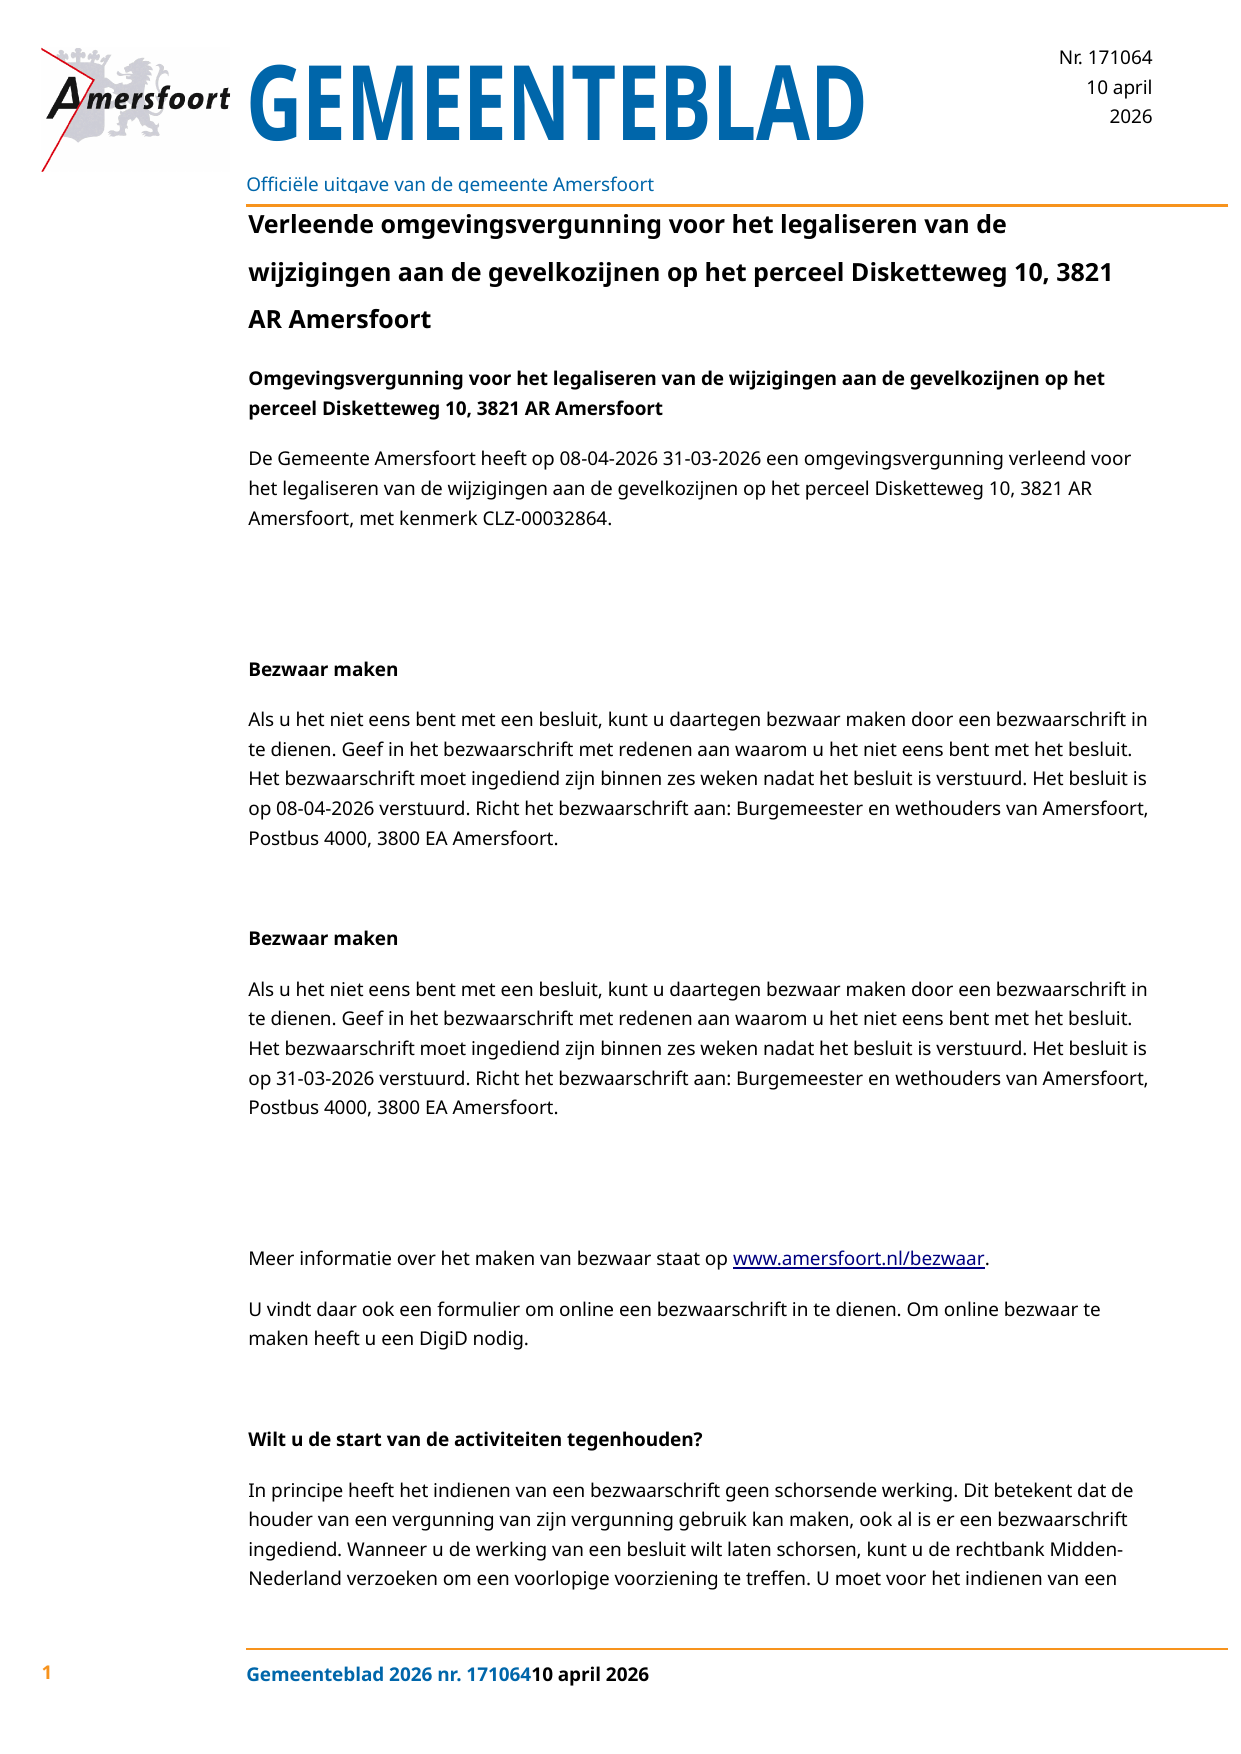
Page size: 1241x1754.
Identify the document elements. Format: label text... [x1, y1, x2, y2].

text Verleende omgevingsvergunning voor het legaliseren van de wijzigingen aan de gevelkozijnen op het perceel Disketteweg 10, 3821 AR Amersfoort [248, 207, 1152, 336]
text Als u het niet eens bent met een besluit, kunt u daartegen bezwaar maken door een bezwaarschrift in te dienen. Geef in het bezwaarschrift met redenen aan waarom u het niet eens bent met het besluit. Het bezwaarschrift moet ingediend zijn binnen zes weken nadat het besluit is verstuurd. Het besluit is op 31-03-2026 verstuurd. Richt het bezwaarschrift aan: Burgemeester en wethouders van Amersfoort, Postbus 4000, 3800 EA Amersfoort. [248, 976, 1152, 1120]
text Als u het niet eens bent met een besluit, kunt u daartegen bezwaar maken door een bezwaarschrift in te dienen. Geef in het bezwaarschrift met redenen aan waarom u het niet eens bent met het besluit. Het bezwaarschrift moet ingediend zijn binnen zes weken nadat het besluit is verstuurd. Het besluit is op 08-04-2026 verstuurd. Richt het bezwaarschrift aan: Burgemeester en wethouders van Amersfoort, Postbus 4000, 3800 EA Amersfoort. [248, 706, 1152, 850]
text U vindt daar ook een formulier om online een bezwaarschrift in te dienen. Om online bezwaar te maken heeft u een DigiD nodig. [248, 1296, 1152, 1351]
text Bezwaar maken [248, 926, 1152, 951]
text In principe heeft het indienen van een bezwaarschrift geen schorsende werking. Dit betekent dat de houder van een vergunning van zijn vergunning gebruik kan maken, ook al is er een bezwaarschrift ingediend. Wanneer u de werking van een besluit wilt laten schorsen, kunt u de rechtbank Midden-Nederland verzoeken om een voorlopige voorziening te treffen. U moet voor het indienen van een [248, 1477, 1152, 1591]
text De Gemeente Amersfoort heeft op 08-04-2026 31-03-2026 een omgevingsvergunning verleend voor het legaliseren van de wijzigingen aan de gevelkozijnen op het perceel Disketteweg 10, 3821 AR Amersfoort, met kenmerk CLZ-00032864. [248, 446, 1152, 530]
text Meer informatie over het maken van bezwaar staat op www.amersfoort.nl/bezwaar. [248, 1246, 1152, 1271]
text Omgevingsvergunning voor het legaliseren van de wijzigingen aan de gevelkozijnen op het perceel Disketteweg 10, 3821 AR Amersfoort [248, 366, 1152, 421]
text Wilt u de start van de activiteiten tegenhouden? [248, 1426, 1152, 1452]
picture [41, 47, 231, 172]
text Bezwaar maken [248, 656, 1152, 682]
